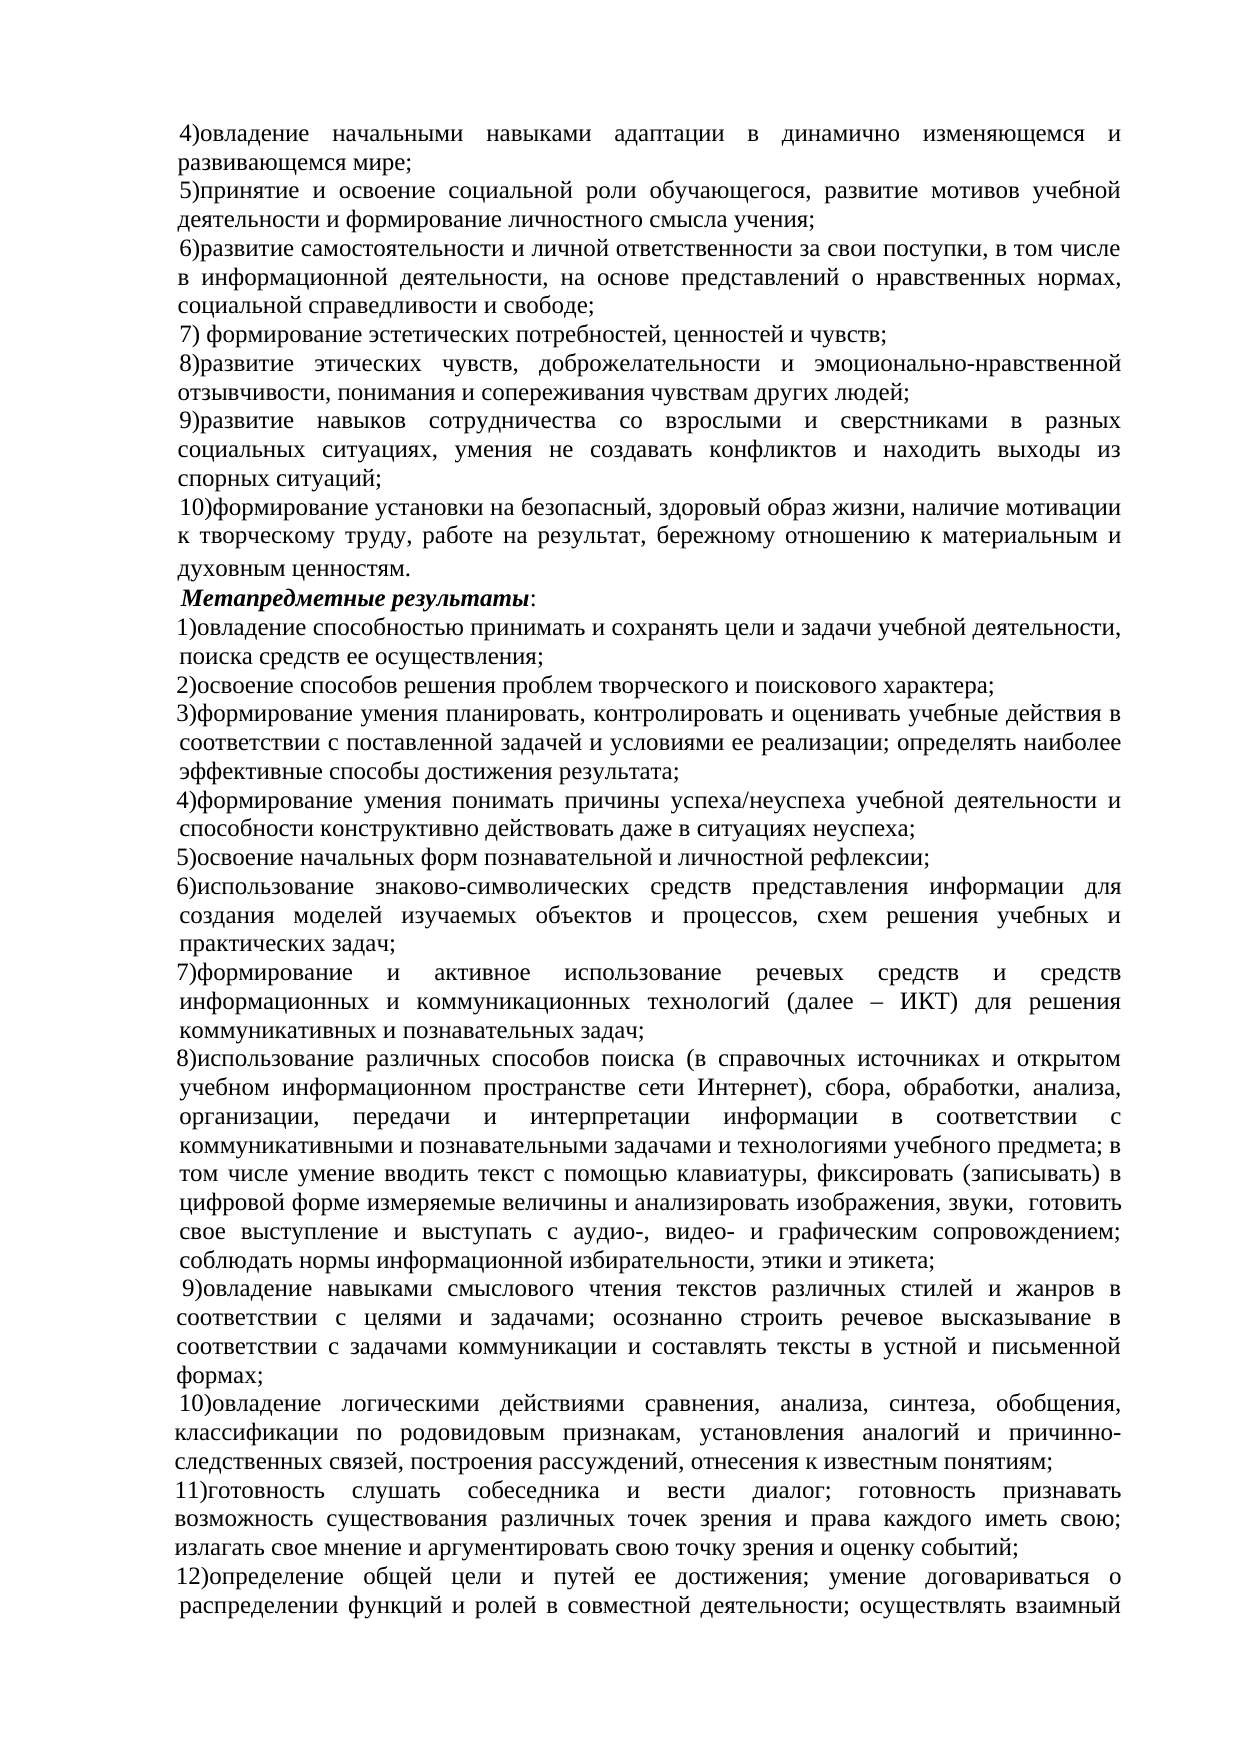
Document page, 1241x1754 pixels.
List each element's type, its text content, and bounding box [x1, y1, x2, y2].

text 11)готовность слушать собеседника и вести диалог; готовность признавать возможность существования различных точек зрения и права каждого иметь свою; излагать свое мнение и аргументировать свою точку зрения и оценку событий; [174, 1475, 1122, 1561]
text 10)овладение логическими действиями сравнения, анализа, синтеза, обобщения, классификации по родовидовым признакам, установления аналогий и причинно-следственных связей, построения рассуждений, отнесения к известным понятиям; [138, 1388, 1122, 1475]
text 6)использование знаково-символических средств представления информации для создания моделей изучаемых объектов и процессов, схем решения учебных и практических задач; [176, 871, 1122, 957]
text 4)овладение начальными навыками адаптации в динамично изменяющемся и развивающемся мире; [177, 118, 1122, 176]
text 7)формирование и активное использование речевых средств и средств информационных и коммуникационных технологий (далее – ИКТ) для решения коммуникативных и познавательных задач; [176, 957, 1122, 1043]
text 9)овладение навыками смыслового чтения текстов различных стилей и жанров в соответствии с целями и задачами; осознанно строить речевое высказывание в соответствии с задачами коммуникации и составлять тексты в устной и письменной формах; [123, 1273, 1122, 1388]
text 4)формирование умения понимать причины успеха/неуспеха учебной деятельности и способности конструктивно действовать даже в ситуациях неуспеха; [176, 785, 1122, 842]
text 8)развитие этических чувств, доброжелательности и эмоционально-нравственной отзывчивости, понимания и сопереживания чувствам других людей; [177, 348, 1122, 406]
text 9)развитие навыков сотрудничества со взрослыми и сверстниками в разных социальных ситуациях, умения не создавать конфликтов и находить выходы из спорных ситуаций; [177, 406, 1122, 492]
text 6)развитие самостоятельности и личной ответственности за свои поступки, в том числе в информационной деятельности, на основе представлений о нравственных нормах, социальной справедливости и свободе; [177, 233, 1122, 319]
text Метапредметные результаты: [118, 583, 1122, 612]
text 8)использование различных способов поиска (в справочных источниках и открытом учебном информационном пространстве сети Интернет), сбора, обработки, анализа, организации, передачи и интерпретации информации в соответствии с коммуникативными и познавательными задачами и технологиями учебного предмета; в том числе умение вводить текст с помощью клавиатуры, фиксировать (записывать) в цифровой форме измеряемые величины и анализировать изображения, звуки, готовить свое выступление и выступать с аудио-, видео- и графическим сопровождением; соблюдать нормы информационной избирательности, этики и этикета; [176, 1043, 1122, 1273]
text 12)определение общей цели и путей ее достижения; умение договариваться о распределении функций и ролей в совместной деятельности; осуществлять взаимный [118, 1561, 1122, 1618]
text 1)овладение способностью принимать и сохранять цели и задачи учебной деятельности, поиска средств ее осуществления; [176, 612, 1122, 670]
text 3)формирование умения планировать, контролировать и оценивать учебные действия в соответствии с поставленной задачей и условиями ее реализации; определять наиболее эффективные способы достижения результата; [176, 698, 1122, 785]
text 5)принятие и освоение социальной роли обучающегося, развитие мотивов учебной деятельности и формирование личностного смысла учения; [177, 176, 1122, 233]
text 10)формирование установки на безопасный, здоровый образ жизни, наличие мотивации к творческому труду, работе на результат, бережному отношению к материальным и духовным ценностям. [177, 492, 1122, 583]
text 7) формирование эстетических потребностей, ценностей и чувств; [177, 319, 1122, 348]
text 2)освоение способов решения проблем творческого и поискового характера; [176, 670, 1122, 698]
text 5)освоение начальных форм познавательной и личностной рефлексии; [176, 842, 1122, 871]
